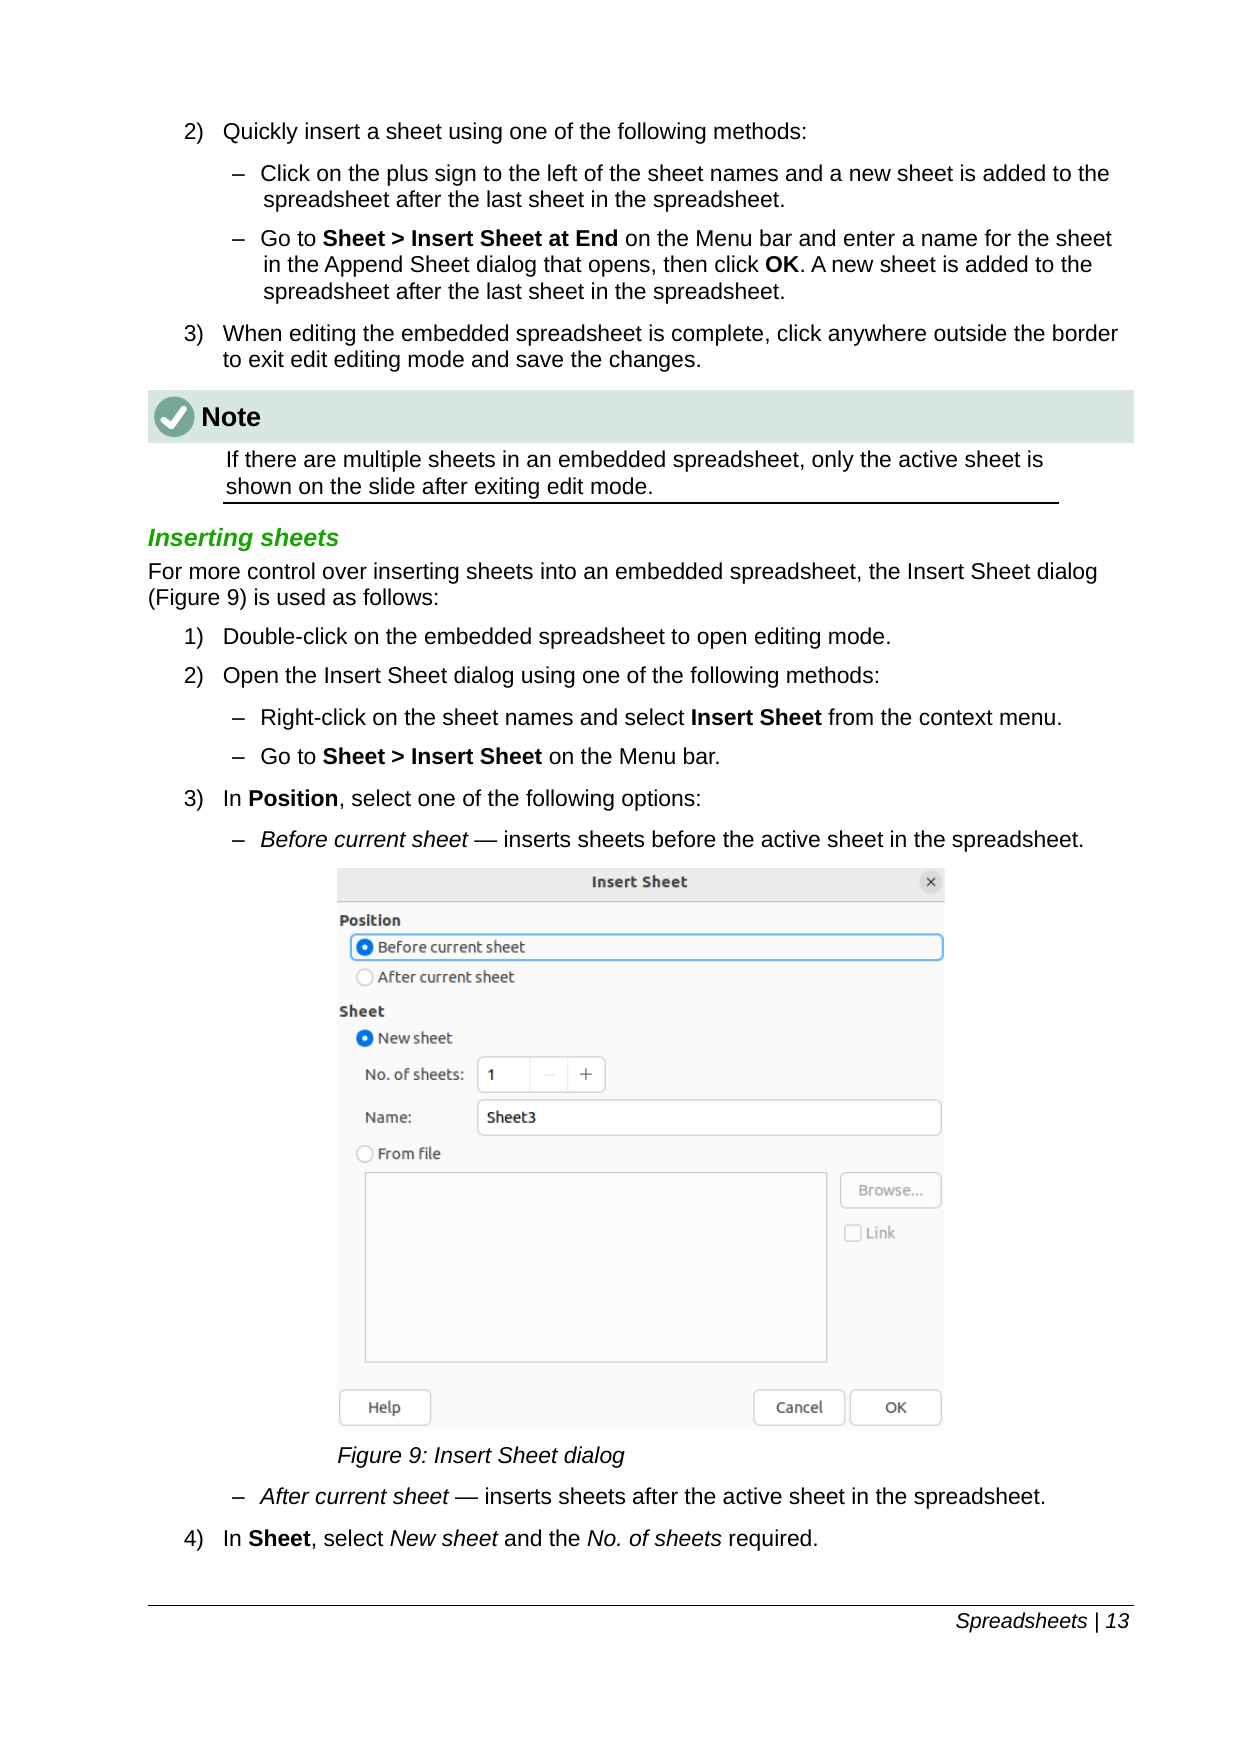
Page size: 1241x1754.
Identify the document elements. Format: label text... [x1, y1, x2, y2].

list Quickly insert a sheet using one of the following methods: [204, 118, 1134, 144]
text Figure 9: Insert Sheet dialog [337, 1442, 945, 1468]
list Double-click on the embedded spreadsheet to open editing mode. [204, 623, 1134, 649]
list Click on the plus sign to the left of the sheet names and a new sheet is added to the spreadsheet after the last sheet in the spreadsheet. [229, 157, 1134, 213]
list Go to Sheet > Insert Sheet on the Menu bar. [229, 740, 1134, 772]
text If there are multiple sheets in an embedded spreadsheet, only the active sheet is shown on the slide after exiting edit mode. [223, 443, 1059, 502]
list After current sheet — inserts sheets after the active sheet in the spreadsheet. [229, 1480, 1134, 1513]
list Right-click on the sheet names and select Insert Sheet from the context menu. [229, 701, 1134, 730]
list Go to Sheet > Insert Sheet at End on the Menu bar and enter a name for the sheet in the Append Sheet dialog that opens, then click OK. A new sheet is added to the spreadsheet after the last sheet in the spreadsheet. [229, 222, 1134, 307]
text For more control over inserting sheets into an embedded spreadsheet, the Insert Sheet dialog (Figure 9) is used as follows: [148, 558, 1134, 611]
list Before current sheet — inserts sheets before the active sheet in the spreadsheet. [229, 823, 1134, 856]
list In Sheet, select New sheet and the No. of sheets required. [204, 1525, 1134, 1551]
list In Position, select one of the following options: [204, 784, 1134, 811]
subtitle Inserting sheets [148, 523, 1134, 552]
subtitle Note [148, 390, 1134, 443]
picture [337, 868, 945, 1429]
list Open the Insert Sheet dialog using one of the following methods: [204, 662, 1134, 688]
list When editing the embedded spreadsheet is complete, click anywhere outside the border to exit edit editing mode and save the changes. [204, 319, 1134, 372]
